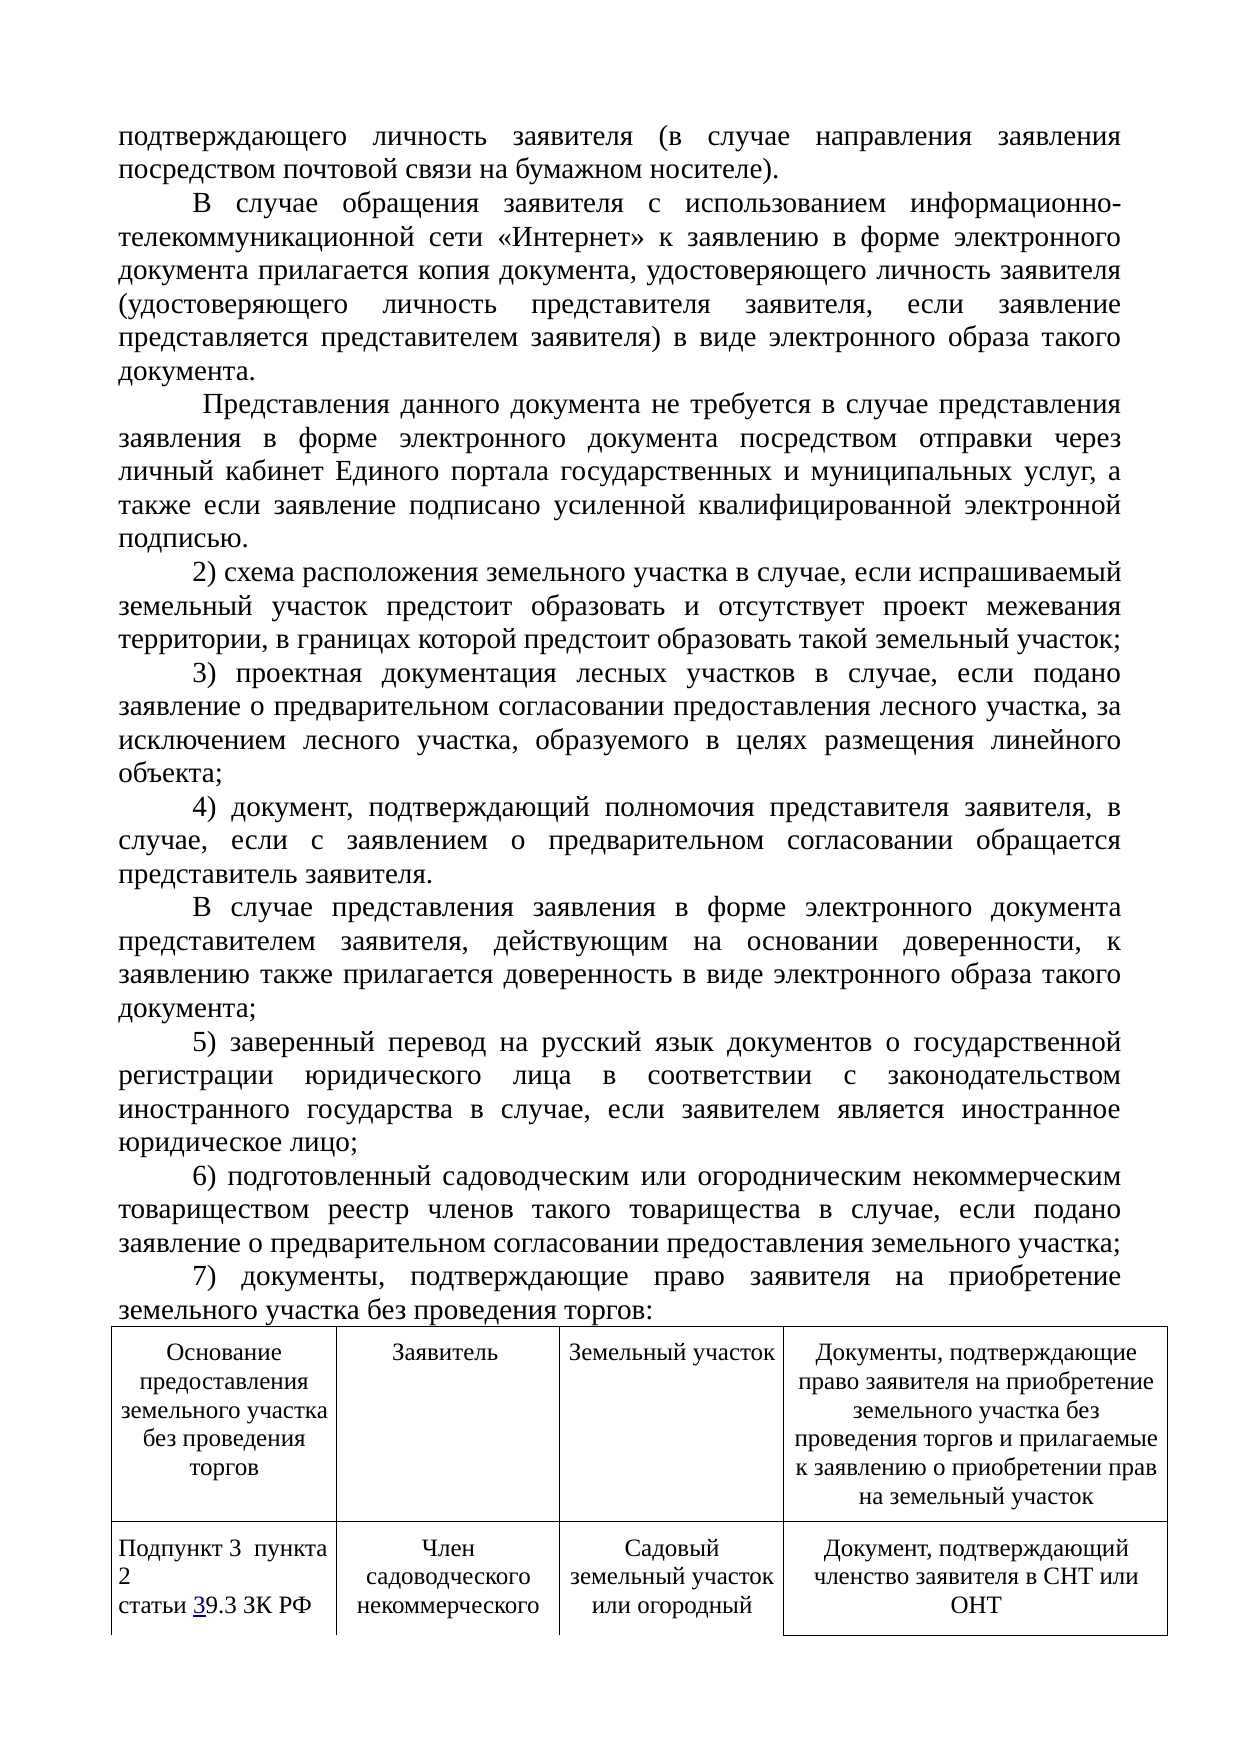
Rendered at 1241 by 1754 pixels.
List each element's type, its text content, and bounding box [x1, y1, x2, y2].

table_header Заявитель [337, 1327, 559, 1521]
text 2) схема расположения земельного участка в случае, если испрашиваемый земельный участок предстоит образовать и отсутствует проект межевания территории, в границах которой предстоит образовать такой земельный участок; [118, 554, 1122, 655]
text 5) заверенный перевод на русский язык документов о государственной регистрации юридического лица в соответствии с законодательством иностранного государства в случае, если заявителем является иностранное юридическое лицо; [118, 1024, 1122, 1158]
table_header Основание предоставления земельного участка без проведения торгов [112, 1327, 336, 1521]
text 4) документ, подтверждающий полномочия представителя заявителя, в случае, если с заявлением о предварительном согласовании обращается представитель заявителя. [118, 789, 1122, 889]
text В случае представления заявления в форме электронного документа представителем заявителя, действующим на основании доверенности, к заявлению также прилагается доверенность в виде электронного образа такого документа; [118, 889, 1122, 1024]
table_cell Документ, подтверждающий членство заявителя в СНТ или ОНТ [784, 1522, 1167, 1635]
text 7) документы, подтверждающие право заявителя на приобретение земельного участка без проведения торгов: [118, 1258, 1122, 1326]
text 3) проектная документация лесных участков в случае, если подано заявление о предварительном согласовании предоставления лесного участка, за исключением лесного участка, образуемого в целях размещения линейного объекта; [118, 655, 1122, 789]
text 6) подготовленный садоводческим или огородническим некоммерческим товариществом реестр членов такого товарищества в случае, если подано заявление о предварительном согласовании предоставления земельного участка; [118, 1158, 1122, 1258]
table_cell Садовый земельный участок или огородный [560, 1522, 783, 1635]
table_header Документы, подтверждающие право заявителя на приобретение земельного участка без проведения торгов и прилагаемые к заявлению о приобретении прав на земельный участок [784, 1327, 1167, 1521]
text В случае обращения заявителя с использованием информационно-телекоммуникационной сети «Интернет» к заявлению в форме электронного документа прилагается копия документа, удостоверяющего личность заявителя (удостоверяющего личность представителя заявителя, если заявление представляется представителем заявителя) в виде электронного образа такого документа. [118, 185, 1122, 386]
table_header Земельный участок [560, 1327, 783, 1521]
table_cell Подпункт 3 пункта 2 статьи 39.3 ЗК РФ [112, 1522, 336, 1635]
text подтверждающего личность заявителя (в случае направления заявления посредством почтовой связи на бумажном носителе). [118, 118, 1122, 185]
text Представления данного документа не требуется в случае представления заявления в форме электронного документа посредством отправки через личный кабинет Единого портала государственных и муниципальных услуг, а также если заявление подписано усиленной квалифицированной электронной подписью. [118, 386, 1122, 554]
table_cell Член садоводческого некоммерческого [337, 1522, 559, 1635]
